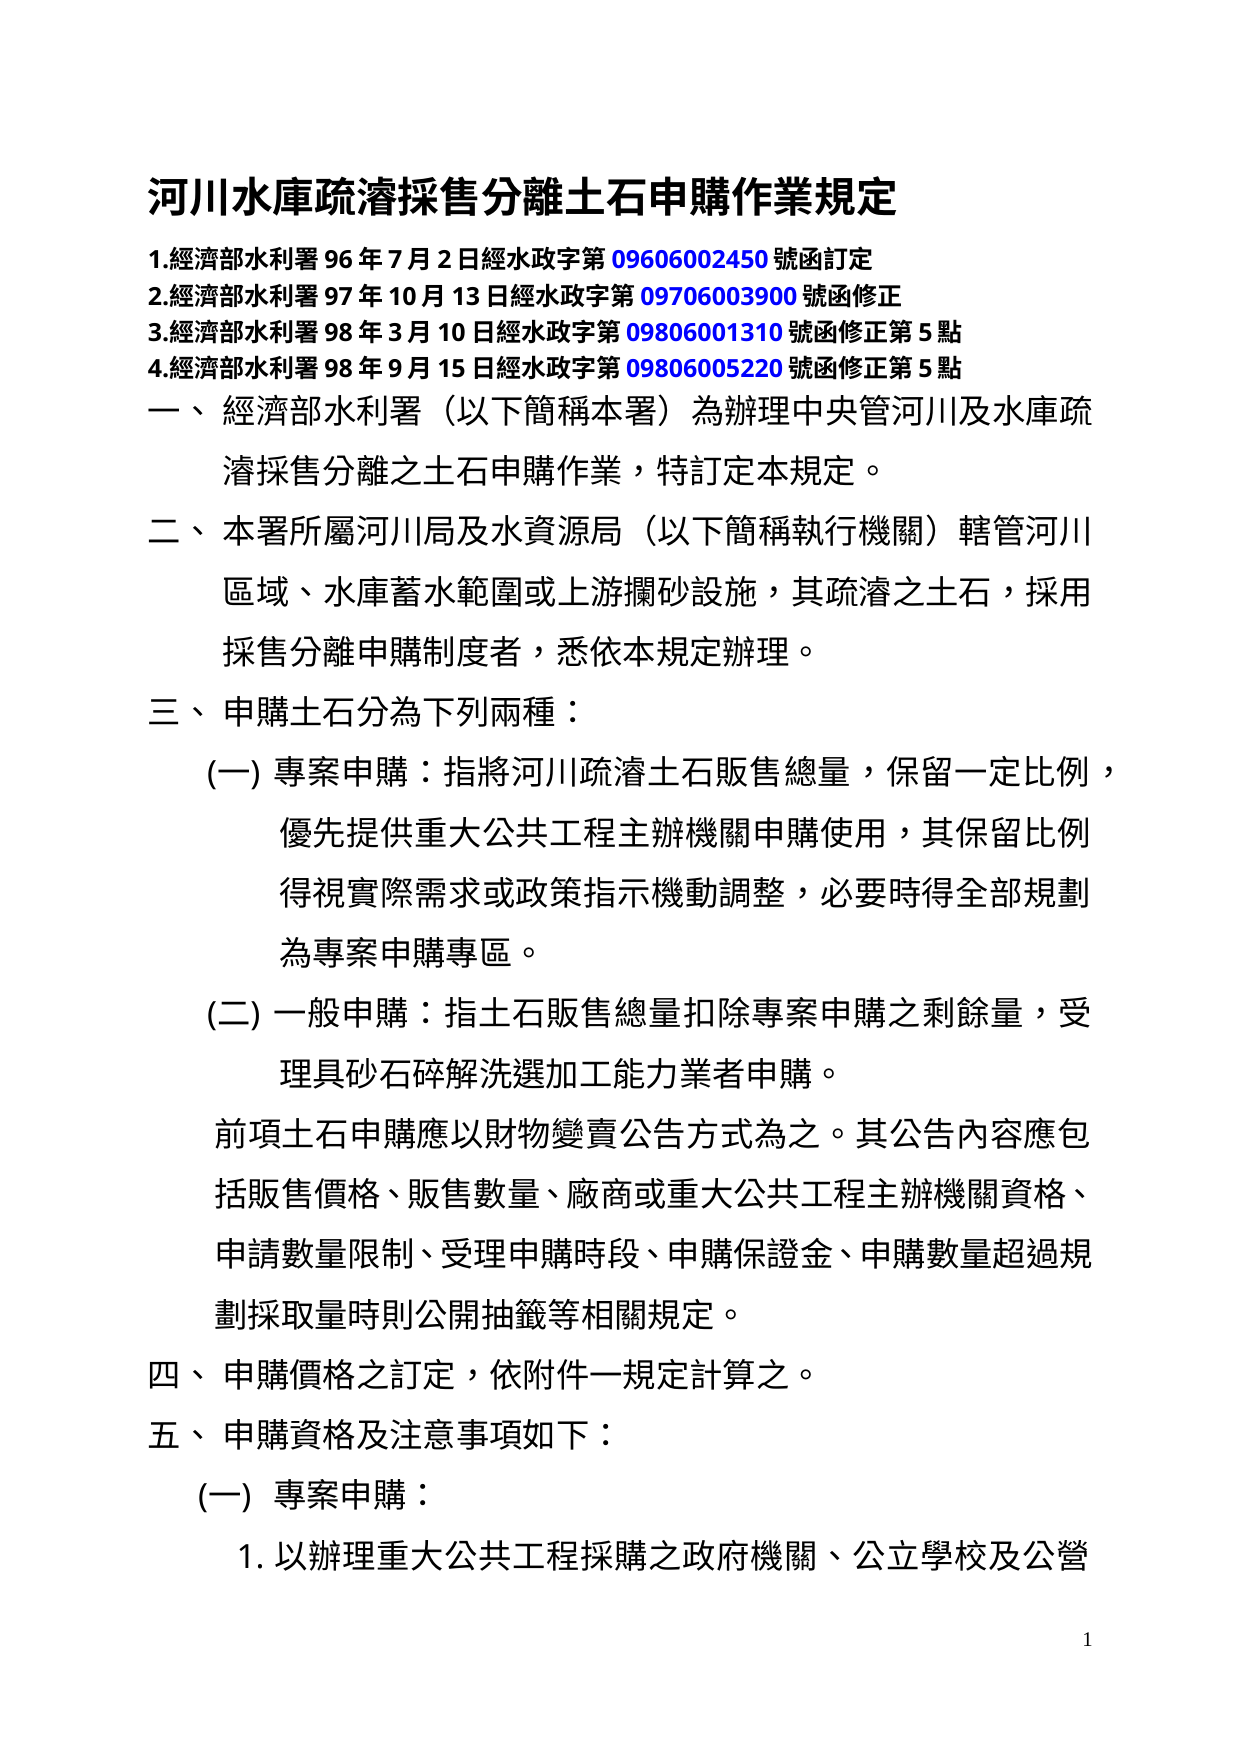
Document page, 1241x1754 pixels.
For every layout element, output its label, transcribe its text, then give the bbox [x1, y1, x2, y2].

list 專案申購： [198, 1469, 1092, 1517]
text 河川水庫疏濬採售分離土石申購作業規定 [148, 164, 1092, 225]
text 前項土石申購應以財物變賣公告方式為之。其公告內容應包括販售價格、販售數量、廠商或重大公共工程主辦機關資格、申請數量限制、受理申購時段、申購保證金、申購數量超過規劃採取量時則公開抽籤等相關規定。 [214, 1108, 1092, 1337]
list 申購土石分為下列兩種： [148, 686, 1092, 734]
list 本署所屬河川局及水資源局（以下簡稱執行機關）轄管河川區域、水庫蓄水範圍或上游攔砂設施，其疏濬之土石，採用採售分離申購制度者，悉依本規定辦理。 [148, 505, 1092, 674]
text 4.經濟部水利署98年9月15日經水政字第09806005220號函修正第5點 [148, 348, 1067, 385]
list 申購價格之訂定，依附件一規定計算之。 [148, 1348, 1092, 1397]
list 一般申購：指土石販售總量扣除專案申購之剩餘量，受理具砂石碎解洗選加工能力業者申購。 [207, 987, 1092, 1096]
list 申購資格及注意事項如下： [148, 1409, 1092, 1457]
text 3.經濟部水利署98年3月10日經水政字第09806001310號函修正第5點 [148, 312, 1067, 348]
list 以辦理重大公共工程採購之政府機關、公立學校及公營 [236, 1529, 1092, 1578]
text 1.經濟部水利署96年7月2日經水政字第09606002450號函訂定 [148, 240, 1067, 276]
list 經濟部水利署（以下簡稱本署）為辦理中央管河川及水庫疏濬採售分離之土石申購作業，特訂定本規定。 [148, 385, 1092, 493]
list 專案申購：指將河川疏濬土石販售總量，保留一定比例，優先提供重大公共工程主辦機關申購使用，其保留比例得視實際需求或政策指示機動調整，必要時得全部規劃為專案申購專區。 [207, 746, 1092, 975]
text 2.經濟部水利署97年10月13日經水政字第09706003900號函修正 [148, 276, 1067, 312]
